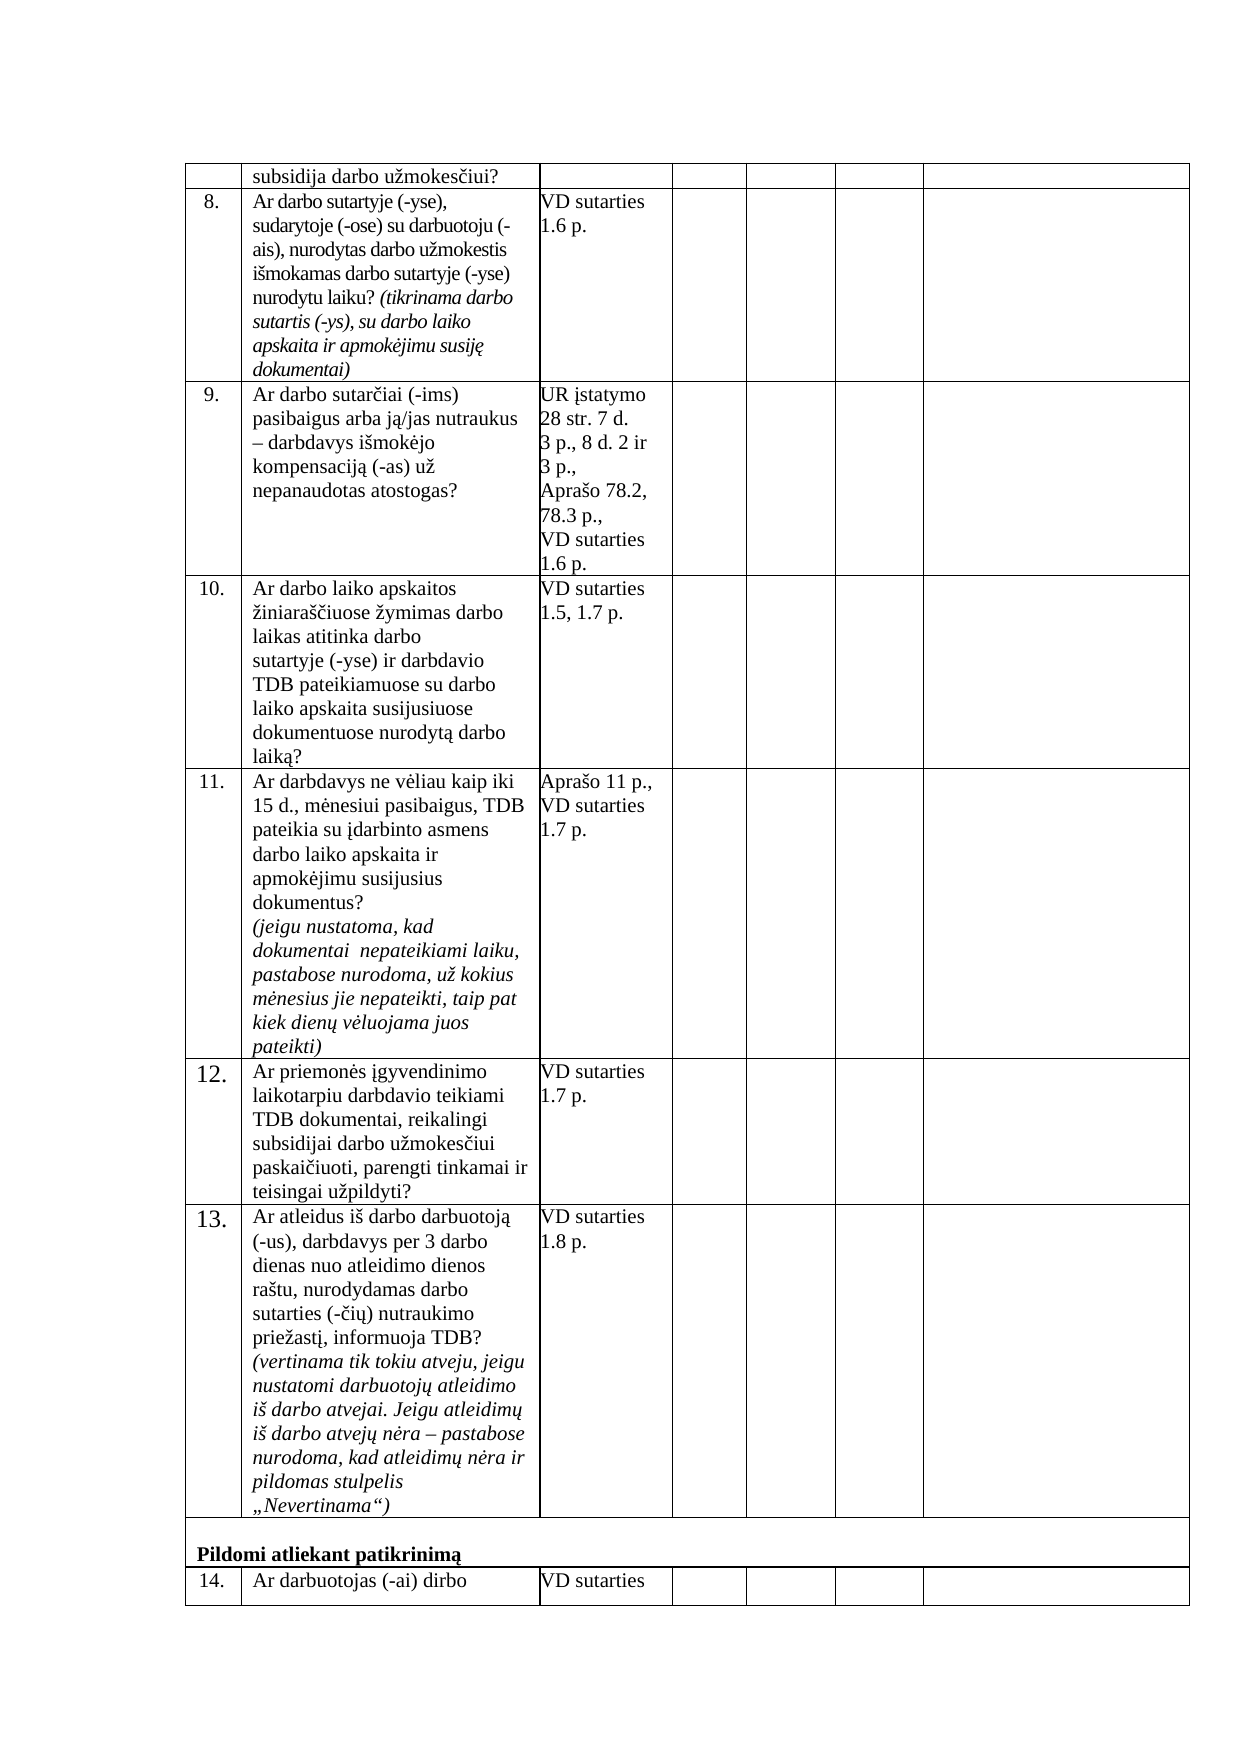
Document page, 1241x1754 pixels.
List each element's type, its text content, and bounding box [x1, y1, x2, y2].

table_cell [836, 189, 923, 381]
table_cell Pildomi atliekant patikrinimą [186, 1518, 1189, 1566]
table_cell UR įstatymo 28 str. 7 d. 3 p., 8 d. 2 ir 3 p., Aprašo 78.2, 78.3 p., VD sutarties 1.6 p. [541, 382, 672, 575]
table_cell VD sutarties 1.6 p. [541, 189, 672, 381]
table_cell [836, 1205, 923, 1517]
table_cell [673, 576, 746, 768]
table_cell Ar darbo sutartyje (-yse), sudarytoje (-ose) su darbuotoju (-ais), nurodytas darbo užmokestis išmokamas darbo sutartyje (-yse) nurodytu laiku? (tikrinama darbo sutartis (-ys), su darbo laiko apskaita ir apmokėjimu susiję dokumentai) [242, 189, 539, 381]
table_cell Ar darbo laiko apskaitos žiniaraščiuose žymimas darbo laikas atitinka darbo sutartyje (-yse) ir darbdavio TDB pateikiamuose su darbo laiko apskaita susijusiuose dokumentuose nurodytą darbo laiką? [242, 576, 539, 768]
table_cell VD sutarties 1.5, 1.7 p. [541, 576, 672, 768]
table_cell [673, 164, 746, 188]
table_cell subsidija darbo užmokesčiui? [242, 164, 539, 188]
table_cell Aprašo 11 p., VD sutarties 1.7 p. [541, 769, 672, 1058]
table_cell 11. [186, 769, 241, 1058]
table_cell [836, 164, 923, 188]
table_cell [836, 1059, 923, 1203]
table_cell VD sutarties 1.8 p. [541, 1205, 672, 1517]
table_cell [924, 1205, 1189, 1517]
table_cell [924, 1059, 1189, 1203]
table_cell [673, 1059, 746, 1203]
table_cell [747, 382, 835, 575]
table_cell [836, 1568, 923, 1605]
table_cell 9. [186, 382, 241, 575]
table_cell [836, 382, 923, 575]
table_cell 10. [186, 576, 241, 768]
table_cell [747, 576, 835, 768]
table_cell [186, 164, 241, 188]
table_cell [747, 1568, 835, 1605]
table_cell [924, 769, 1189, 1058]
table_cell [673, 382, 746, 575]
table_cell [747, 164, 835, 188]
table_cell Ar darbuotojas (-ai) dirbo [242, 1568, 539, 1605]
table_cell 14. [186, 1568, 241, 1605]
table_cell [673, 1568, 746, 1605]
table_cell [924, 189, 1189, 381]
table_cell [747, 1205, 835, 1517]
table_cell [673, 1205, 746, 1517]
table_cell [836, 769, 923, 1058]
table_cell 12. [186, 1059, 241, 1203]
table_cell [924, 1568, 1189, 1605]
table_cell Ar darbo sutarčiai (-ims) pasibaigus arba ją/jas nutraukus – darbdavys išmokėjo kompensaciją (-as) už nepanaudotas atostogas? [242, 382, 539, 575]
table_cell 8. [186, 189, 241, 381]
table_cell [924, 382, 1189, 575]
table_cell Ar priemonės įgyvendinimo laikotarpiu darbdavio teikiami TDB dokumentai, reikalingi subsidijai darbo užmokesčiui paskaičiuoti, parengti tinkamai ir teisingai užpildyti? [242, 1059, 539, 1203]
table_cell [836, 576, 923, 768]
table_cell [673, 769, 746, 1058]
table_cell 13. [186, 1205, 241, 1517]
table_cell Ar atleidus iš darbo darbuotoją (-us), darbdavys per 3 darbo dienas nuo atleidimo dienos raštu, nurodydamas darbo sutarties (-čių) nutraukimo priežastį, informuoja TDB? (vertinama tik tokiu atveju, jeigu nustatomi darbuotojų atleidimo iš darbo atvejai. Jeigu atleidimų iš darbo atvejų nėra – pastabose nurodoma, kad atleidimų nėra ir pildomas stulpelis „Nevertinama“) [242, 1205, 539, 1517]
table_cell [673, 189, 746, 381]
table_cell [747, 1059, 835, 1203]
table_cell VD sutarties 1.7 p. [541, 1059, 672, 1203]
table_cell VD sutarties [541, 1568, 672, 1605]
table_cell [924, 576, 1189, 768]
table_cell [747, 769, 835, 1058]
table_cell Ar darbdavys ne vėliau kaip iki 15 d., mėnesiui pasibaigus, TDB pateikia su įdarbinto asmens darbo laiko apskaita ir apmokėjimu susijusius dokumentus? (jeigu nustatoma, kad dokumentai nepateikiami laiku, pastabose nurodoma, už kokius mėnesius jie nepateikti, taip pat kiek dienų vėluojama juos pateikti) [242, 769, 539, 1058]
table_cell [747, 189, 835, 381]
table_cell [541, 164, 672, 188]
table_cell [924, 164, 1189, 188]
